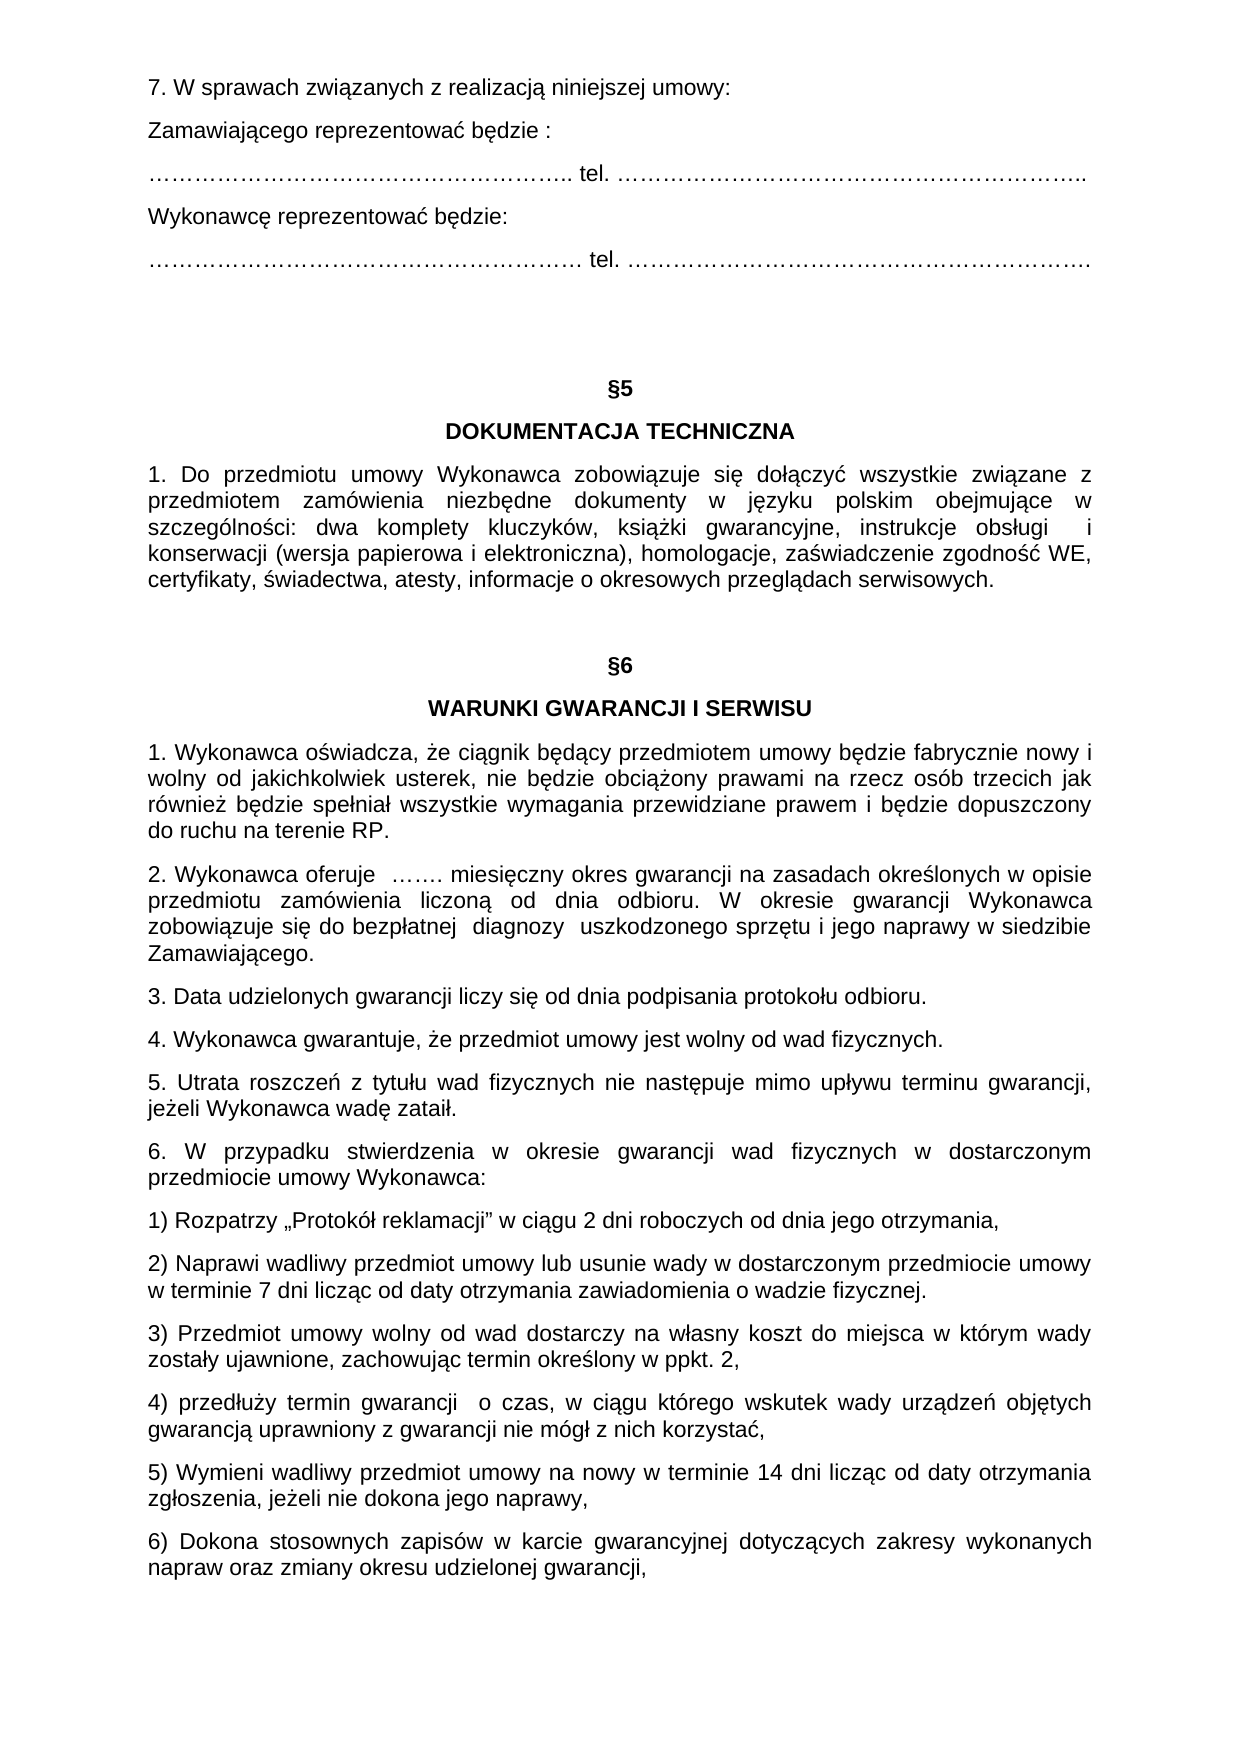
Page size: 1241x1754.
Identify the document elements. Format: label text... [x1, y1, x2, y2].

text 3. Data udzielonych gwarancji liczy się od dnia podpisania protokołu odbioru. [148, 983, 1093, 1009]
text 6. W przypadku stwierdzenia w okresie gwarancji wad fizycznych w dostarczonym przedmiocie umowy Wykonawca: [148, 1138, 1093, 1191]
text Wykonawcę reprezentować będzie: [148, 203, 1093, 229]
text 4. Wykonawca gwarantuje, że przedmiot umowy jest wolny od wad fizycznych. [148, 1026, 1093, 1052]
text 4) przedłuży termin gwarancji o czas, w ciągu którego wskutek wady urządzeń objętych gwarancją uprawniony z gwarancji nie mógł z nich korzystać, [148, 1389, 1093, 1442]
text 1) Rozpatrzy „Protokół reklamacji” w ciągu 2 dni roboczych od dnia jego otrzymania, [148, 1207, 1093, 1234]
text 2. Wykonawca oferuje ……. miesięczny okres gwarancji na zasadach określonych w opisie przedmiotu zamówienia liczoną od dnia odbioru. W okresie gwarancji Wykonawca zobowiązuje się do bezpłatnej diagnozy uszkodzonego sprzętu i jego naprawy w siedzibie Zamawiającego. [148, 861, 1093, 966]
text Zamawiającego reprezentować będzie : [148, 117, 1093, 143]
text 1. Do przedmiotu umowy Wykonawca zobowiązuje się dołączyć wszystkie związane z przedmiotem zamówienia niezbędne dokumenty w języku polskim obejmujące w szczególności: dwa komplety kluczyków, książki gwarancyjne, instrukcje obsługi i konserwacji (wersja papierowa i elektroniczna), homologacje, zaświadczenie zgodność WE, certyfikaty, świadectwa, atesty, informacje o okresowych przeglądach serwisowych. [148, 461, 1093, 593]
text ………………………………………………… tel. ……………………………………………………. [148, 246, 1093, 272]
text 6) Dokona stosownych zapisów w karcie gwarancyjnej dotyczących zakresy wykonanych napraw oraz zmiany okresu udzielonej gwarancji, [148, 1528, 1093, 1581]
text DOKUMENTACJA TECHNICZNA [148, 418, 1093, 444]
text WARUNKI GWARANCJI I SERWISU [148, 695, 1093, 722]
text §6 [148, 652, 1093, 679]
text 5) Wymieni wadliwy przedmiot umowy na nowy w terminie 14 dni licząc od daty otrzymania zgłoszenia, jeżeli nie dokona jego naprawy, [148, 1458, 1093, 1511]
text 1. Wykonawca oświadcza, że ciągnik będący przedmiotem umowy będzie fabrycznie nowy i wolny od jakichkolwiek usterek, nie będzie obciążony prawami na rzecz osób trzecich jak również będzie spełniał wszystkie wymagania przewidziane prawem i będzie dopuszczony do ruchu na terenie RP. [148, 738, 1093, 844]
text 7. W sprawach związanych z realizacją niniejszej umowy: [148, 74, 1093, 100]
text ……………………………………………….. tel. …………………………………………………….. [148, 160, 1093, 186]
text 3) Przedmiot umowy wolny od wad dostarczy na własny koszt do miejsca w którym wady zostały ujawnione, zachowując termin określony w ppkt. 2, [148, 1320, 1093, 1372]
text 2) Naprawi wadliwy przedmiot umowy lub usunie wady w dostarczonym przedmiocie umowy w terminie 7 dni licząc od daty otrzymania zawiadomienia o wadzie fizycznej. [148, 1250, 1093, 1303]
text §5 [148, 375, 1093, 401]
text 5. Utrata roszczeń z tytułu wad fizycznych nie następuje mimo upływu terminu gwarancji, jeżeli Wykonawca wadę zataił. [148, 1069, 1093, 1121]
